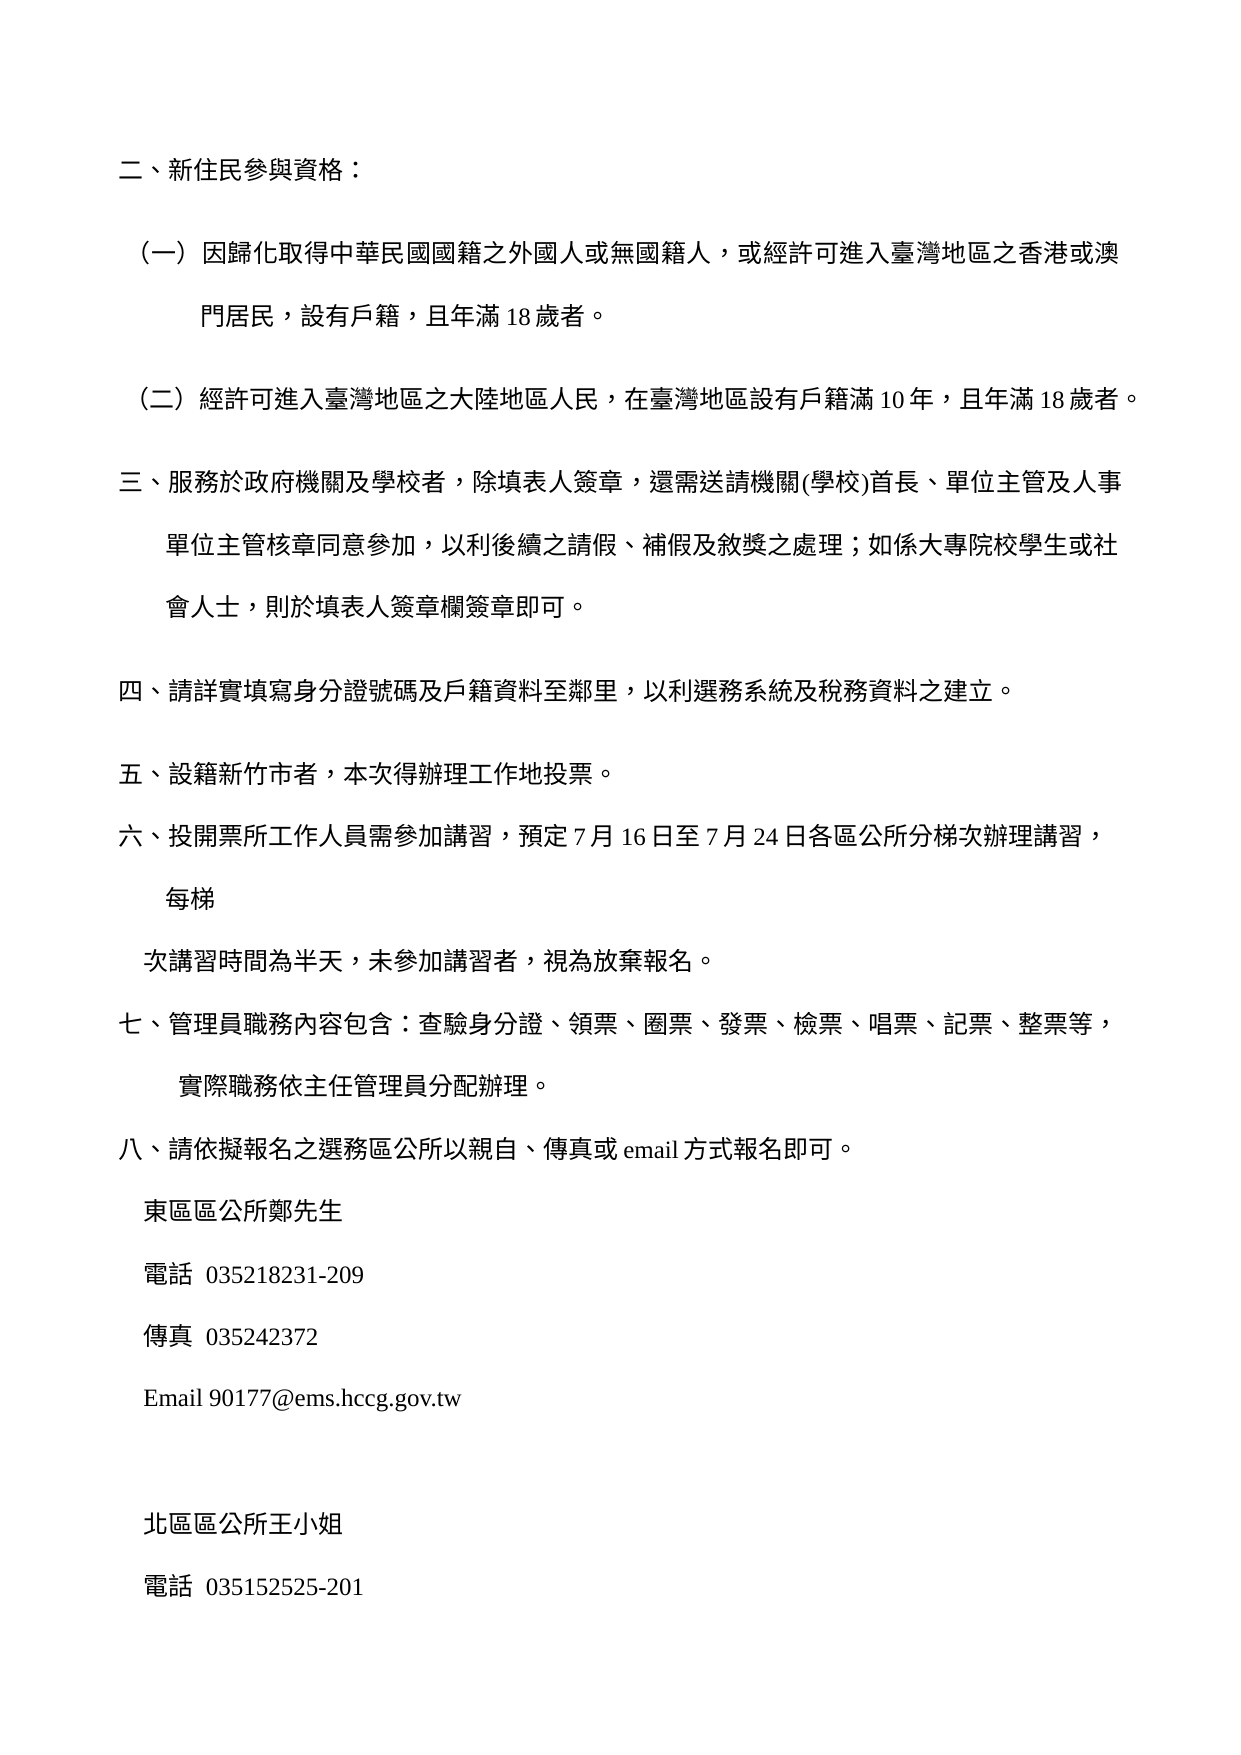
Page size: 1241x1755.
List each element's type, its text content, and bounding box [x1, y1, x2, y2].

text 三、服務於政府機關及學校者，除填表人簽章，還需送請機關(學校)首長、單位主管及人事單位主管核章同意參加，以利後續之請假、補假及敘獎之處理；如係大專院校學生或社會人士，則於填表人簽章欄簽章即可。 [118, 439, 1122, 627]
text （一）因歸化取得中華民國國籍之外國人或無國籍人，或經許可進入臺灣地區之香港或澳門居民，設有戶籍，且年滿18歲者。 [118, 210, 1122, 335]
text Email 90177@ems.hccg.gov.tw [118, 1356, 1122, 1418]
text 電話 035218231-209 [118, 1231, 1122, 1293]
text 五、設籍新竹市者，本次得辦理工作地投票。 [118, 731, 1122, 793]
text （二）經許可進入臺灣地區之大陸地區人民，在臺灣地區設有戶籍滿10年，且年滿18歲者。 [118, 356, 1122, 418]
text 七、管理員職務內容包含：查驗身分證、領票、圈票、發票、檢票、唱票、記票、整票等， [118, 981, 1122, 1043]
text 四、請詳實填寫身分證號碼及戶籍資料至鄰里，以利選務系統及稅務資料之建立。 [118, 647, 1122, 710]
text 八、請依擬報名之選務區公所以親自、傳真或email方式報名即可。 [118, 1106, 1122, 1168]
text 東區區公所鄭先生 [118, 1168, 1122, 1231]
text 實際職務依主任管理員分配辦理。 [118, 1043, 1122, 1106]
text 二、新住民參與資格： [118, 127, 1122, 189]
text 傳真 035242372 [118, 1293, 1122, 1356]
text 次講習時間為半天，未參加講習者，視為放棄報名。 [118, 918, 1122, 981]
text 電話 035152525-201 [118, 1543, 1122, 1606]
text 六、投開票所工作人員需參加講習，預定7月16日至7月24日各區公所分梯次辦理講習，每梯 [118, 793, 1122, 918]
text 北區區公所王小姐 [118, 1481, 1122, 1543]
